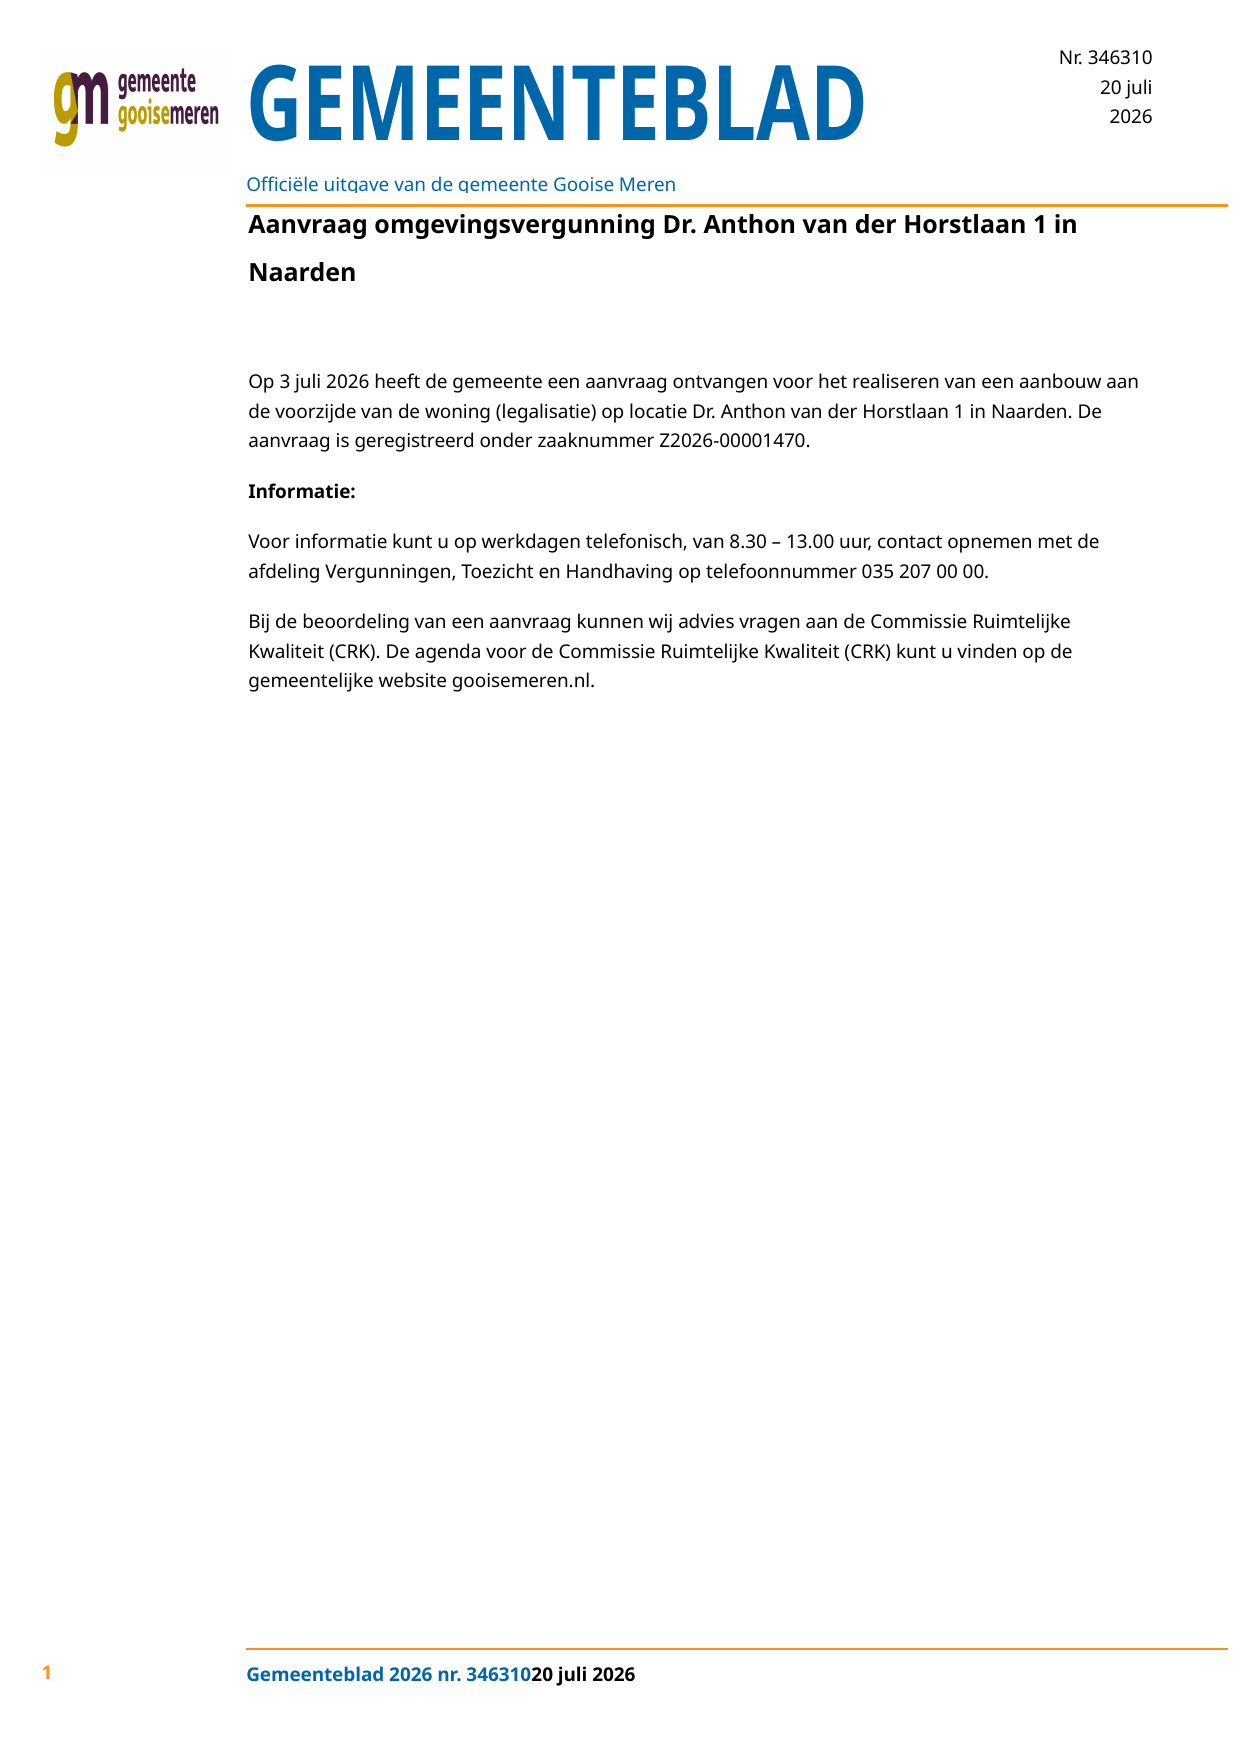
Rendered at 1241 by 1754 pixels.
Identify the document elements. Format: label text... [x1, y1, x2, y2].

text Voor informatie kunt u op werkdagen telefonisch, van 8.30 – 13.00 uur, contact opnemen met de afdeling Vergunningen, Toezicht en Handhaving op telefoonnummer 035 207 00 00. [248, 528, 1152, 584]
picture [41, 47, 231, 172]
text Informatie: [248, 478, 1152, 504]
text Op 3 juli 2026 heeft de gemeente een aanvraag ontvangen voor het realiseren van een aanbouw aan de voorzijde van de woning (legalisatie) op locatie Dr. Anthon van der Horstlaan 1 in Naarden. De aanvraag is geregistreerd onder zaaknummer Z2026-00001470. [248, 368, 1152, 453]
text Bij de beoordeling van een aanvraag kunnen wij advies vragen aan de Commissie Ruimtelijke Kwaliteit (CRK). De agenda voor de Commissie Ruimtelijke Kwaliteit (CRK) kunt u vinden op de gemeentelijke website gooisemeren.nl. [248, 608, 1152, 693]
text Aanvraag omgevingsvergunning Dr. Anthon van der Horstlaan 1 in Naarden [248, 207, 1152, 288]
